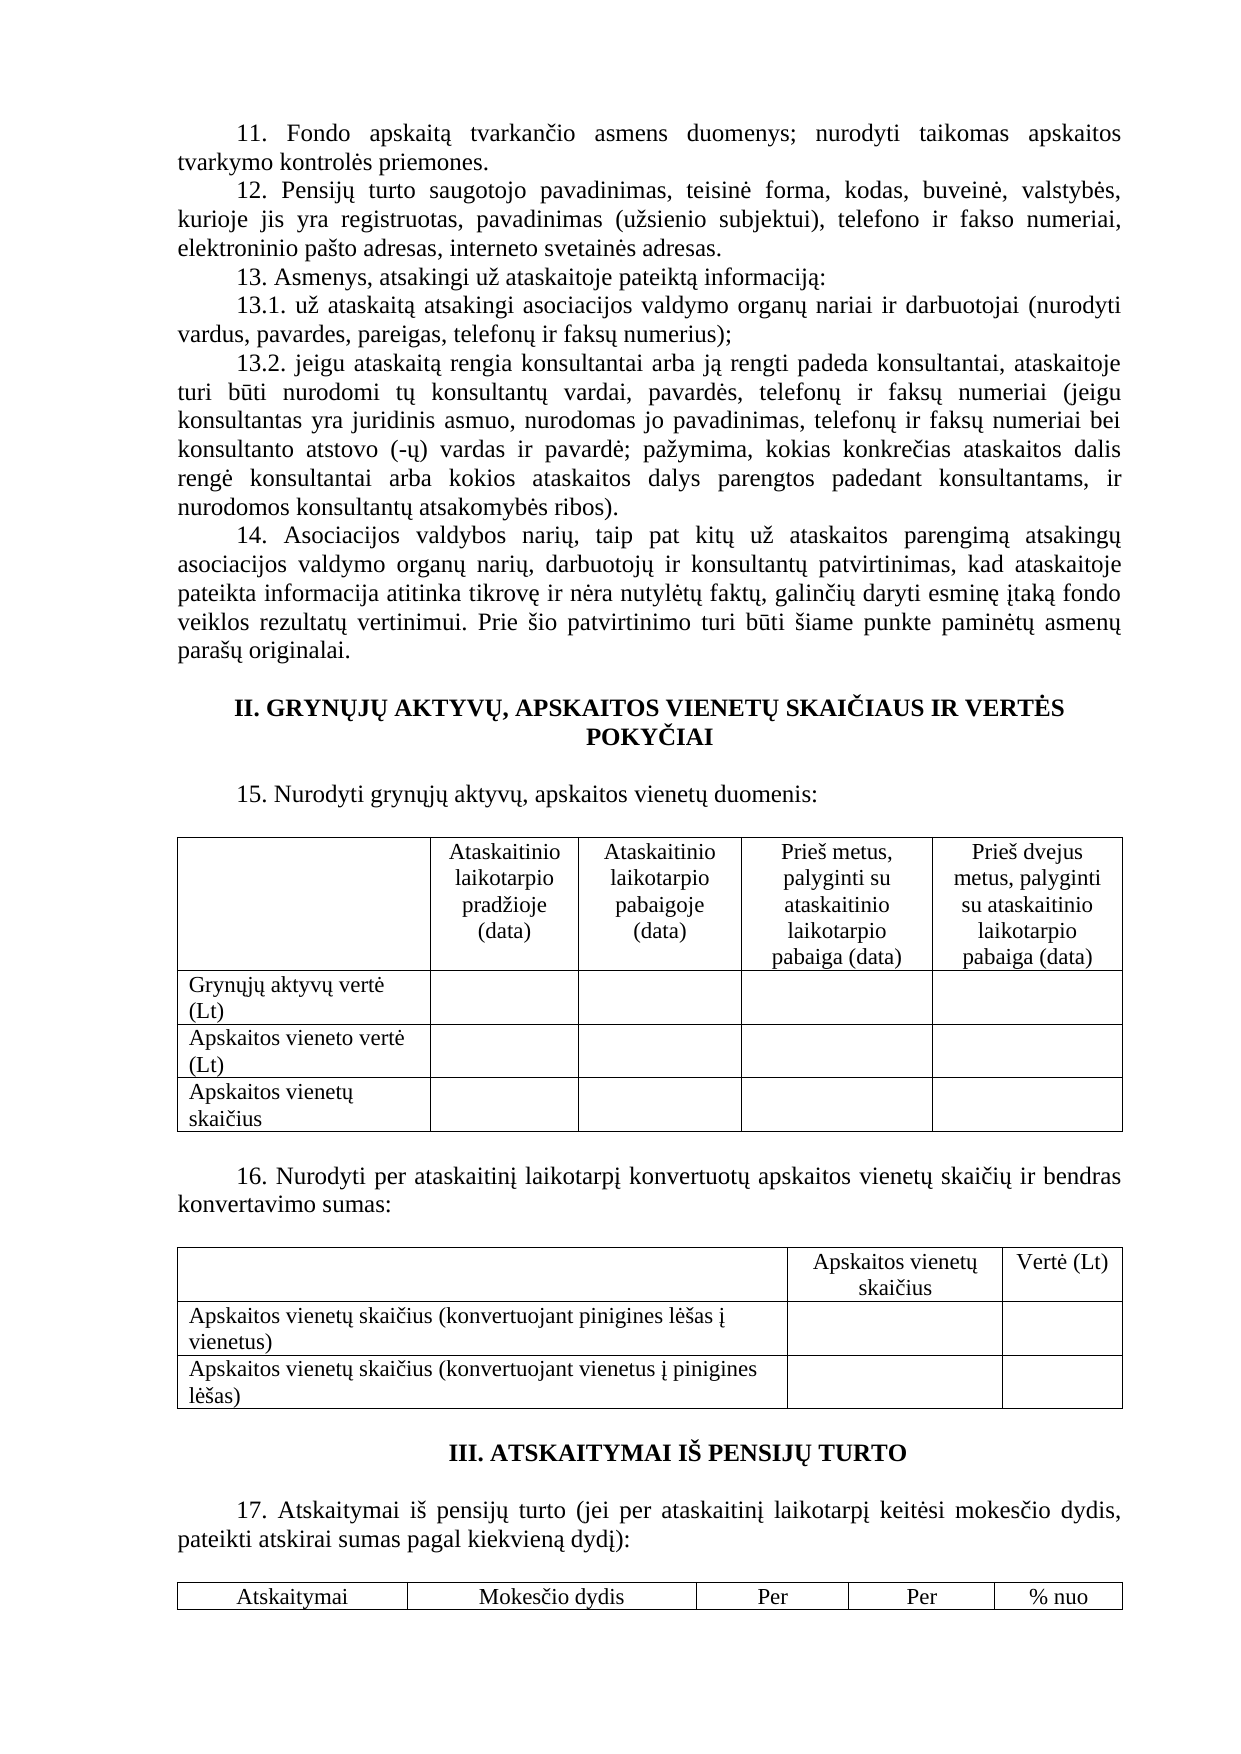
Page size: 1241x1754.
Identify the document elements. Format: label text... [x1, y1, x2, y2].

table_cell [742, 1078, 932, 1131]
table_header Prieš dvejus metus, palyginti su ataskaitinio laikotarpio pabaiga (data) [933, 838, 1122, 970]
table_header Prieš metus, palyginti su ataskaitinio laikotarpio pabaiga (data) [742, 838, 932, 970]
text III. atskaitymai iš pensijų turto [177, 1438, 1122, 1467]
table_cell Apskaitos vienetų skaičius (konvertuojant vienetus į pinigines lėšas) [178, 1356, 787, 1408]
table_header [178, 838, 430, 970]
text 16. Nurodyti per ataskaitinį laikotarpį konvertuotų apskaitos vienetų skaičių ir bendras konvertavimo sumas: [177, 1161, 1122, 1218]
table_cell [579, 971, 741, 1023]
table_header Per [697, 1583, 848, 1609]
table_cell [933, 1025, 1122, 1077]
table_header Per [849, 1583, 994, 1609]
table_cell [788, 1302, 1002, 1354]
text 13. Asmenys, atsakingi už ataskaitoje pateiktą informaciją: [177, 262, 1122, 291]
table_header [178, 1248, 787, 1301]
table_header % nuo [995, 1583, 1122, 1609]
table_header Atskaitymai [178, 1583, 407, 1609]
table_header Ataskaitinio laikotarpio pabaigoje (data) [579, 838, 741, 970]
table_cell [579, 1025, 741, 1077]
table_cell [788, 1356, 1002, 1408]
text 13.2. jeigu ataskaitą rengia konsultantai arba ją rengti padeda konsultantai, ataskaitoje turi būti nurodomi tų konsultantų vardai, pavardės, telefonų ir faksų numeriai (jeigu konsultantas yra juridinis asmuo, nurodomas jo pavadinimas, telefonų ir faksų numeriai bei konsultanto atstovo (-ų) vardas ir pavardė; pažymima, kokias konkrečias ataskaitos dalis rengė konsultantai arba kokios ataskaitos dalys parengtos padedant konsultantams, ir nurodomos konsultantų atsakomybės ribos). [177, 348, 1122, 521]
table_cell Apskaitos vienetų skaičius (konvertuojant pinigines lėšas į vienetus) [178, 1302, 787, 1354]
table_cell [431, 1025, 578, 1077]
table_cell [579, 1078, 741, 1131]
table_cell [1003, 1302, 1122, 1354]
text 17. Atskaitymai iš pensijų turto (jei per ataskaitinį laikotarpį keitėsi mokesčio dydis, pateikti atskirai sumas pagal kiekvieną dydį): [177, 1496, 1122, 1553]
text 11. fondo apskaitą tvarkančio asmens duomenys; nurodyti taikomas apskaitos tvarkymo kontrolės priemones. [177, 118, 1122, 176]
table_header Apskaitos vienetų skaičius [788, 1248, 1002, 1301]
table_cell [431, 1078, 578, 1131]
text 14. Asociacijos valdybos narių, taip pat kitų už ataskaitos parengimą atsakingų asociacijos valdymo organų narių, darbuotojų ir konsultantų patvirtinimas, kad ataskaitoje pateikta informacija atitinka tikrovę ir nėra nutylėtų faktų, galinčių daryti esminę įtaką fondo veiklos rezultatų vertinimui. Prie šio patvirtinimo turi būti šiame punkte paminėtų asmenų parašų originalai. [177, 521, 1122, 664]
text II. grynųjų aktyvų, apskaitos VIENETŲ skaičiaus ir vertės pokyčiai [177, 693, 1122, 751]
table_cell [1003, 1356, 1122, 1408]
text 12. pensijų turto saugotojo pavadinimas, teisinė forma, kodas, buveinė, valstybės, kurioje jis yra registruotas, pavadinimas (užsienio subjektui), telefono ir fakso numeriai, elektroninio pašto adresas, interneto svetainės adresas. [177, 176, 1122, 262]
table_cell Grynųjų aktyvų vertė (Lt) [178, 971, 430, 1023]
table_header Mokesčio dydis [408, 1583, 696, 1609]
table_cell [431, 971, 578, 1023]
table_header Ataskaitinio laikotarpio pradžioje (data) [431, 838, 578, 970]
table_header Vertė (Lt) [1003, 1248, 1122, 1301]
text 15. Nurodyti grynųjų aktyvų, apskaitos vienetų duomenis: [177, 779, 1122, 808]
table_cell Apskaitos vienetų skaičius [178, 1078, 430, 1131]
text 13.1. už ataskaitą atsakingi asociacijos valdymo organų nariai ir darbuotojai (nurodyti vardus, pavardes, pareigas, telefonų ir faksų numerius); [177, 291, 1122, 348]
table_cell [742, 971, 932, 1023]
table_cell [933, 971, 1122, 1023]
table_cell Apskaitos vieneto vertė (Lt) [178, 1025, 430, 1077]
table_cell [742, 1025, 932, 1077]
table_cell [933, 1078, 1122, 1131]
